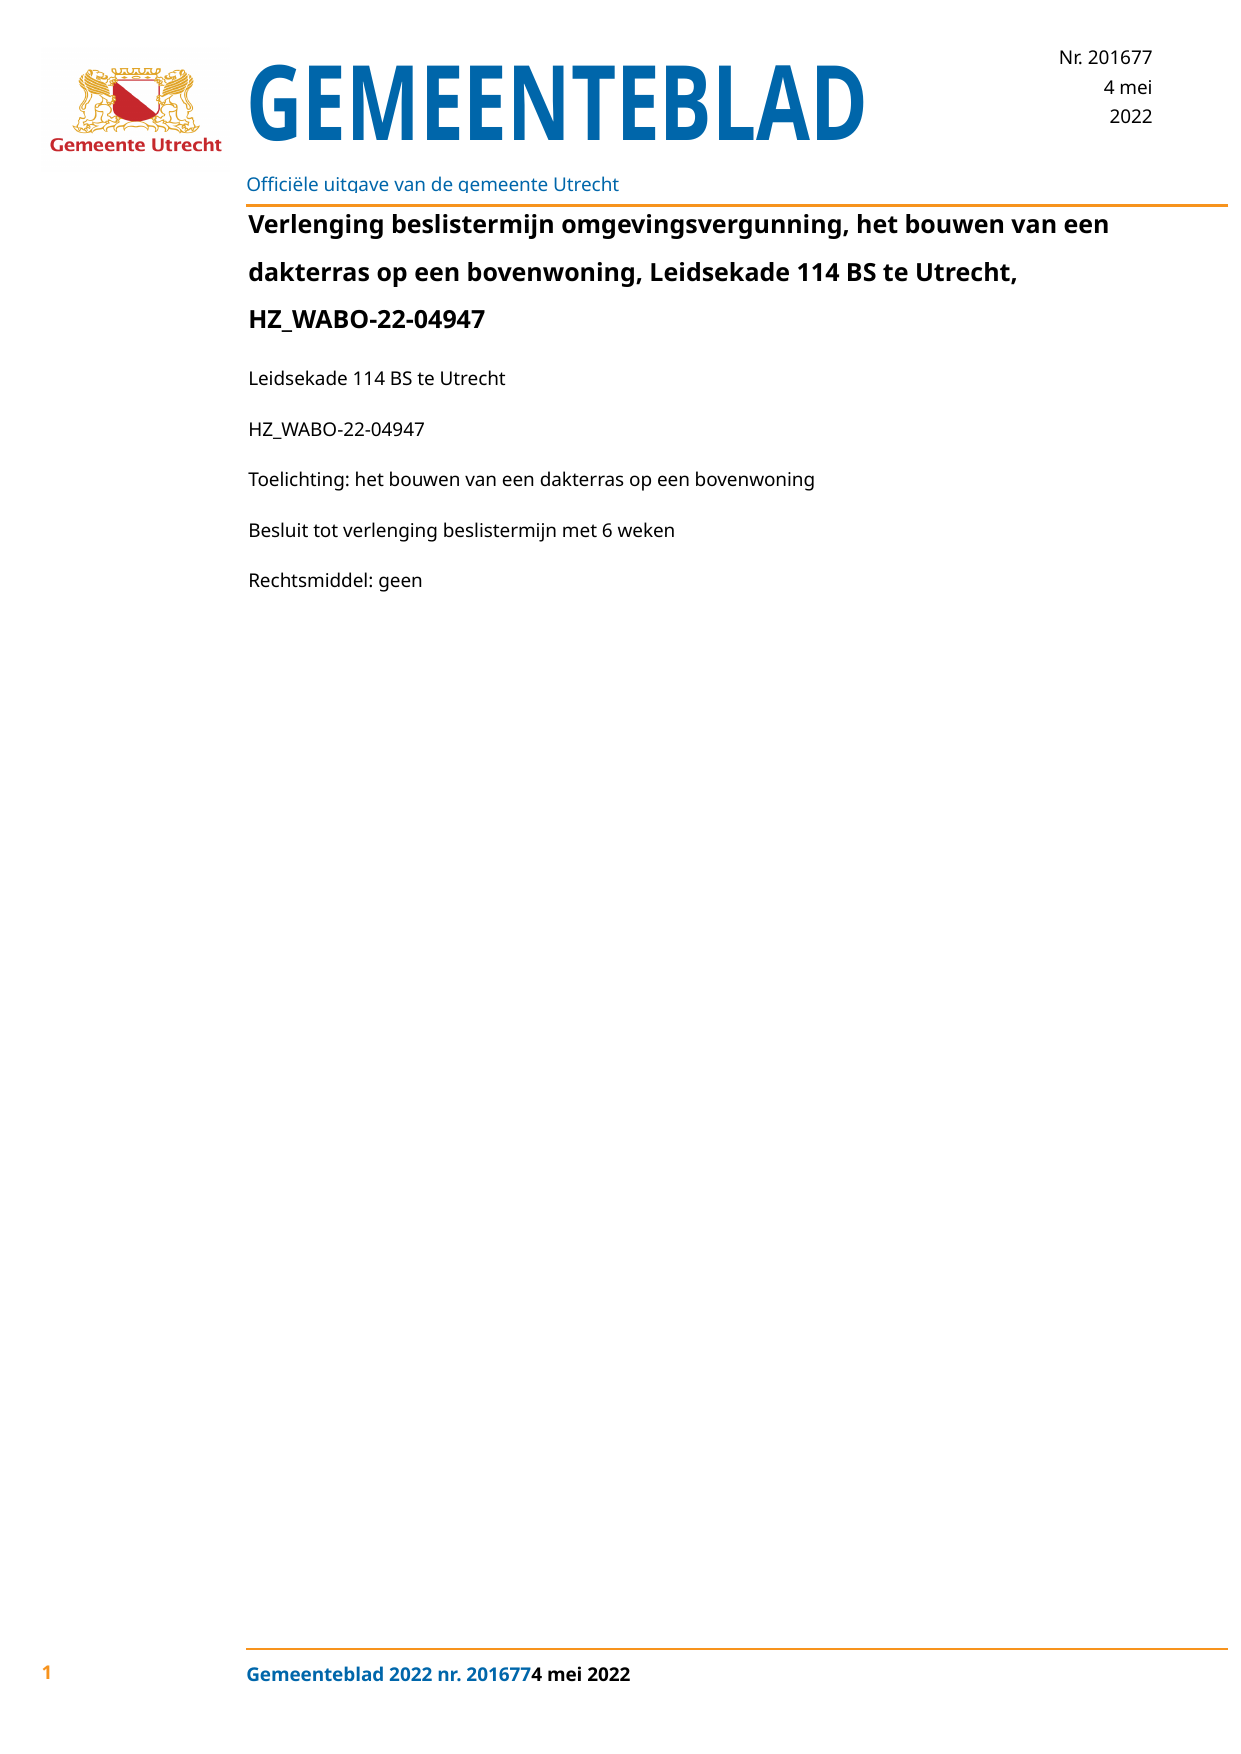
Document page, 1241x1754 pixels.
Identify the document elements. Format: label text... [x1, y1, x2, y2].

text Toelichting: het bouwen van een dakterras op een bovenwoning [248, 466, 1152, 492]
text Besluit tot verlenging beslistermijn met 6 weken [248, 517, 1152, 542]
text Leidsekade 114 BS te Utrecht [248, 366, 1152, 391]
text HZ_WABO-22-04947 [248, 416, 1152, 442]
picture [41, 47, 231, 172]
text Rechtsmiddel: geen [248, 567, 1152, 593]
text Verlenging beslistermijn omgevingsvergunning, het bouwen van een dakterras op een bovenwoning, Leidsekade 114 BS te Utrecht, HZ_WABO-22-04947 [248, 207, 1152, 336]
